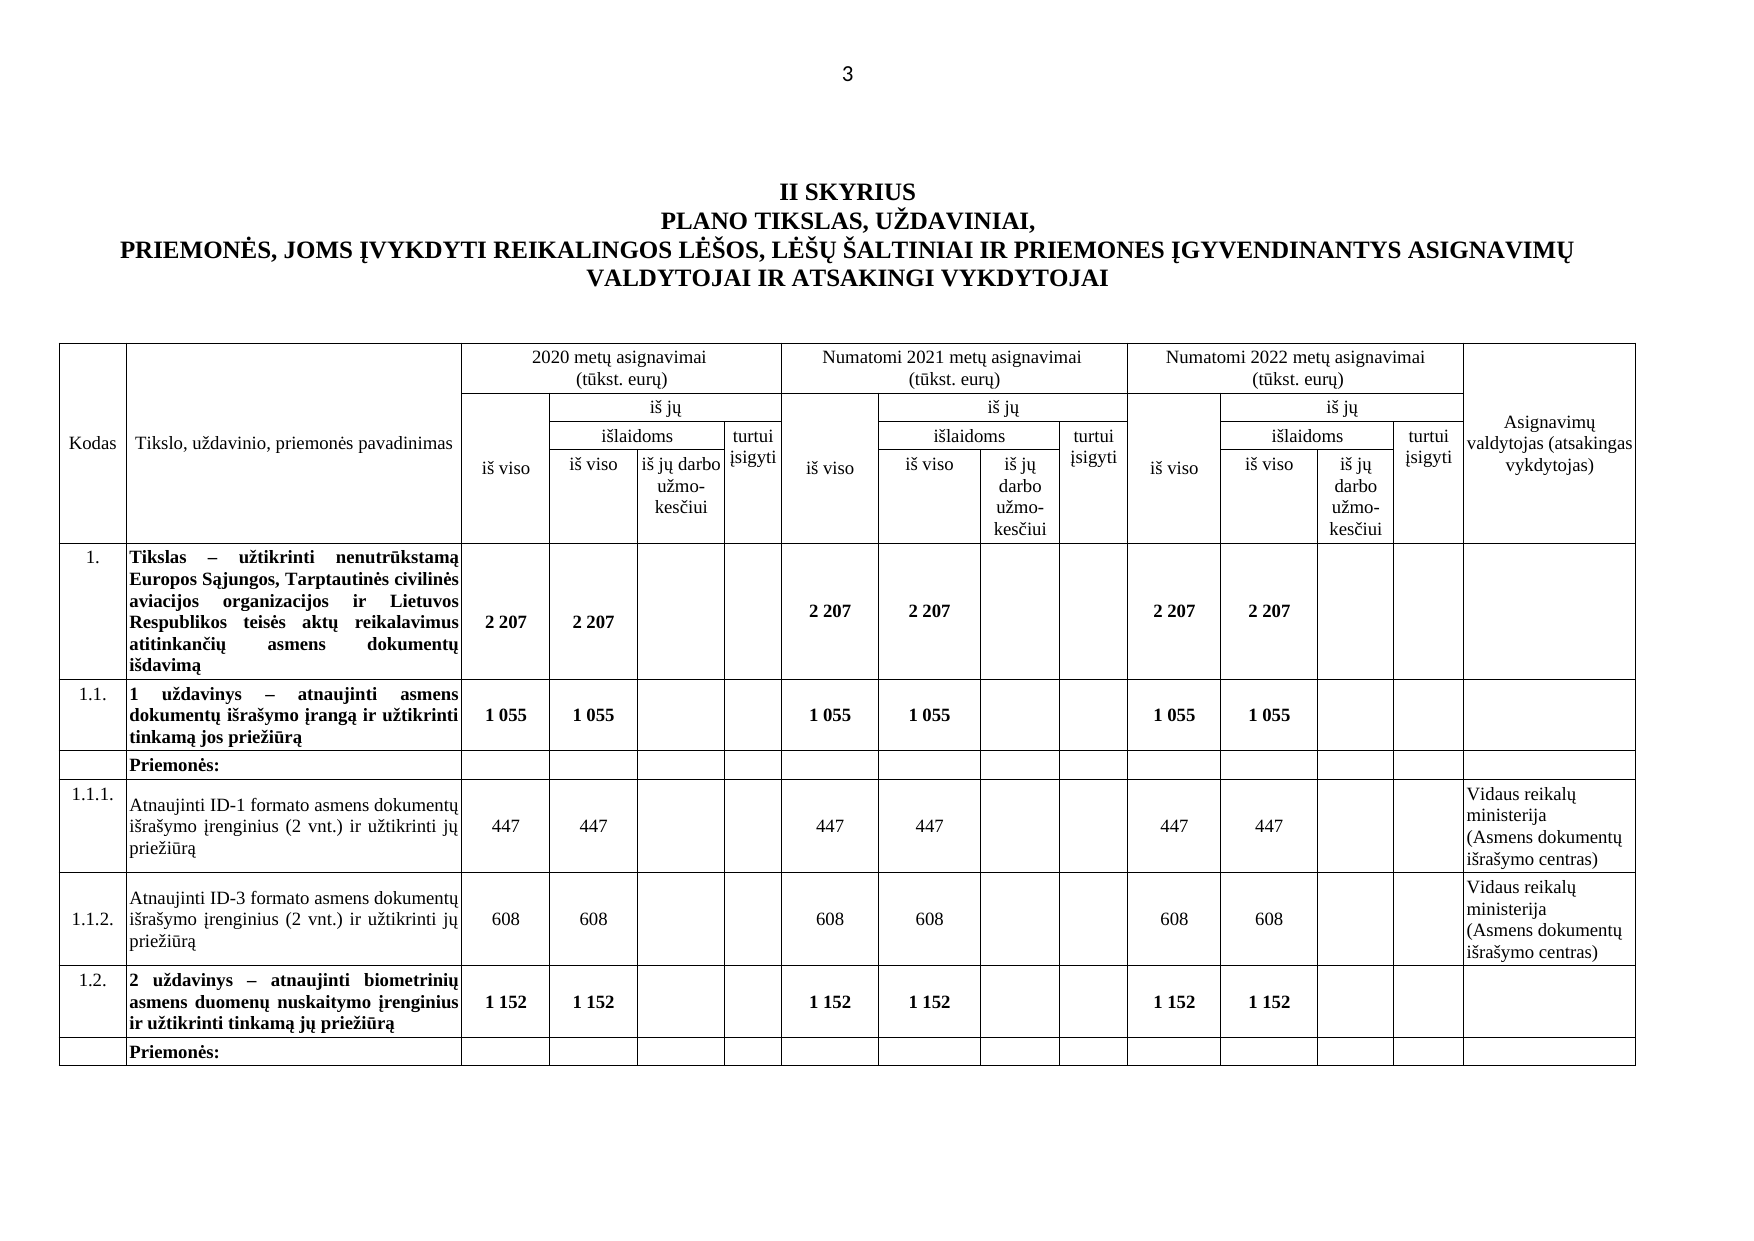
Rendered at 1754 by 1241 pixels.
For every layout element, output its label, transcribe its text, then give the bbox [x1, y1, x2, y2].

table_cell Atnaujinti ID-3 formato asmens dokumentų išrašymo įrenginius (2 vnt.) ir užtikrinti jų priežiūrą [127, 873, 461, 965]
table_cell [1318, 873, 1393, 965]
table_cell [60, 751, 126, 779]
table_header Numatomi 2022 metų asignavimai (tūkst. eurų) [1128, 344, 1463, 392]
table_cell [1464, 751, 1635, 779]
table_cell iš jų [879, 394, 1127, 421]
table_cell [638, 751, 724, 779]
table_cell [1318, 780, 1393, 872]
table_cell [725, 873, 781, 965]
table_cell 1 152 [462, 966, 549, 1037]
table_cell [550, 751, 637, 779]
table_cell išlaidoms [1221, 422, 1393, 449]
table_cell 1. [60, 544, 126, 679]
table_cell iš viso [462, 394, 549, 542]
table_header Numatomi 2021 metų asignavimai (tūkst. eurų) [782, 344, 1127, 392]
table_cell [782, 1038, 878, 1065]
table_cell [1394, 544, 1463, 679]
table_cell Vidaus reikalų ministerija (Asmens dokumentų išrašymo centras) [1464, 873, 1635, 965]
table_cell [1394, 751, 1463, 779]
table_cell [1060, 780, 1127, 872]
table_cell 608 [879, 873, 980, 965]
text II SKYRIUS [59, 177, 1636, 206]
table_cell [638, 966, 724, 1037]
table_cell [638, 873, 724, 965]
table_cell [1394, 966, 1463, 1037]
table_cell 2 207 [782, 544, 878, 679]
table_cell [638, 680, 724, 750]
table_cell [550, 1038, 637, 1065]
table_cell [981, 966, 1059, 1037]
table_cell 447 [879, 780, 980, 872]
table_cell [1318, 544, 1393, 679]
table_cell 608 [1128, 873, 1220, 965]
table_cell [879, 1038, 980, 1065]
table_cell 1.1.1. [60, 780, 126, 872]
table_cell 1 055 [1128, 680, 1220, 750]
table_cell iš jų darbo užmo-kesčiui [1318, 450, 1393, 542]
table_cell [462, 1038, 549, 1065]
table_cell Tikslas – užtikrinti nenutrūkstamą Europos Sąjungos, Tarptautinės civilinės aviacijos organizacijos ir Lietuvos Respublikos teisės aktų reikalavimus atitinkančių asmens dokumentų išdavimą [127, 544, 461, 679]
table_cell išlaidoms [879, 422, 1059, 449]
table_cell 447 [462, 780, 549, 872]
table_cell [981, 780, 1059, 872]
table_cell 2 207 [1221, 544, 1317, 679]
table_cell 1 055 [879, 680, 980, 750]
table_cell 2 207 [462, 544, 549, 679]
table_cell 447 [782, 780, 878, 872]
table_cell [1464, 544, 1635, 679]
table_cell 447 [1128, 780, 1220, 872]
table_cell [725, 544, 781, 679]
table_cell [981, 873, 1059, 965]
table_header 2020 metų asignavimai (tūkst. eurų) [462, 344, 781, 392]
table_cell turtui įsigyti [1394, 422, 1463, 542]
table_cell [1060, 544, 1127, 679]
table_header Asignavimų valdytojas (atsakingas vykdytojas) [1464, 344, 1635, 542]
table_cell [981, 544, 1059, 679]
table_cell 608 [782, 873, 878, 965]
table_cell [1464, 1038, 1635, 1065]
table_cell [725, 1038, 781, 1065]
table_cell 608 [462, 873, 549, 965]
table_cell 1 055 [782, 680, 878, 750]
table_cell išlaidoms [550, 422, 724, 449]
table_cell iš viso [879, 450, 980, 542]
table_cell [1318, 966, 1393, 1037]
table_cell 1 152 [1128, 966, 1220, 1037]
table_cell 1 055 [550, 680, 637, 750]
table_header Tikslo, uždavinio, priemonės pavadinimas [127, 344, 461, 542]
table_cell iš viso [1128, 394, 1220, 542]
table_cell [638, 780, 724, 872]
table_cell [1318, 1038, 1393, 1065]
table_cell [638, 544, 724, 679]
table_cell iš viso [1221, 450, 1317, 542]
table_cell [981, 751, 1059, 779]
table_cell [981, 1038, 1059, 1065]
table_cell iš viso [550, 450, 637, 542]
table_cell iš viso [782, 394, 878, 542]
table_cell 1 152 [879, 966, 980, 1037]
table_cell [981, 680, 1059, 750]
table_cell 608 [550, 873, 637, 965]
table_cell 1 152 [550, 966, 637, 1037]
table_cell [1128, 751, 1220, 779]
table_cell 447 [550, 780, 637, 872]
table_cell [1394, 780, 1463, 872]
table_cell [782, 751, 878, 779]
table_cell turtui įsigyti [1060, 422, 1127, 542]
table_cell [1318, 751, 1393, 779]
table_cell [1060, 680, 1127, 750]
table_cell [1060, 873, 1127, 965]
table_cell 1.2. [60, 966, 126, 1037]
table_cell [1464, 680, 1635, 750]
table_cell [725, 780, 781, 872]
table_cell 2 207 [1128, 544, 1220, 679]
table_cell [1221, 1038, 1317, 1065]
table_cell [60, 1038, 126, 1065]
table_cell [879, 751, 980, 779]
table_cell [638, 1038, 724, 1065]
text PRIEMONĖS, JOMS ĮVYKDYTI REIKALINGOS LĖŠOS, LĖŠŲ ŠALTINIAI IR PRIEMONES ĮGYVENDINANTYS ASIGNAVIMŲ VALDYTOJAI IR ATSAKINGI VYKDYTOJAI [59, 235, 1636, 292]
table_cell 1 055 [462, 680, 549, 750]
table_cell 1 uždavinys – atnaujinti asmens dokumentų išrašymo įrangą ir užtikrinti tinkamą jos priežiūrą [127, 680, 461, 750]
table_cell 1.1. [60, 680, 126, 750]
table_cell Priemonės: [127, 751, 461, 779]
table_cell [1128, 1038, 1220, 1065]
table_cell 1 152 [782, 966, 878, 1037]
table_cell Priemonės: [127, 1038, 461, 1065]
table_cell 1 055 [1221, 680, 1317, 750]
table_cell [1221, 751, 1317, 779]
table_cell Vidaus reikalų ministerija (Asmens dokumentų išrašymo centras) [1464, 780, 1635, 872]
table_cell 2 207 [550, 544, 637, 679]
table_cell [1318, 680, 1393, 750]
table_cell turtui įsigyti [725, 422, 781, 542]
table_cell 447 [1221, 780, 1317, 872]
table_cell Atnaujinti ID-1 formato asmens dokumentų išrašymo įrenginius (2 vnt.) ir užtikrinti jų priežiūrą [127, 780, 461, 872]
table_cell [725, 680, 781, 750]
table_cell [1394, 873, 1463, 965]
table_cell iš jų darbo užmo-kesčiui [981, 450, 1059, 542]
table_cell 608 [1221, 873, 1317, 965]
table_cell 1.1.2. [60, 873, 126, 965]
table_cell iš jų [1221, 394, 1463, 421]
table_cell [725, 751, 781, 779]
table_cell 1 152 [1221, 966, 1317, 1037]
table_cell [462, 751, 549, 779]
table_cell [1394, 680, 1463, 750]
table_cell [725, 966, 781, 1037]
table_cell iš jų [550, 394, 781, 421]
text PLANO TIKSLAS, UŽDAVINIAI, [59, 206, 1636, 235]
table_cell [1464, 966, 1635, 1037]
table_cell 2 207 [879, 544, 980, 679]
table_cell iš jų darbo užmo-kesčiui [638, 450, 724, 542]
table_cell 2 uždavinys – atnaujinti biometrinių asmens duomenų nuskaitymo įrenginius ir užtikrinti tinkamą jų priežiūrą [127, 966, 461, 1037]
table_header Kodas [60, 344, 126, 542]
table_cell [1060, 1038, 1127, 1065]
table_cell [1394, 1038, 1463, 1065]
table_cell [1060, 966, 1127, 1037]
table_cell [1060, 751, 1127, 779]
